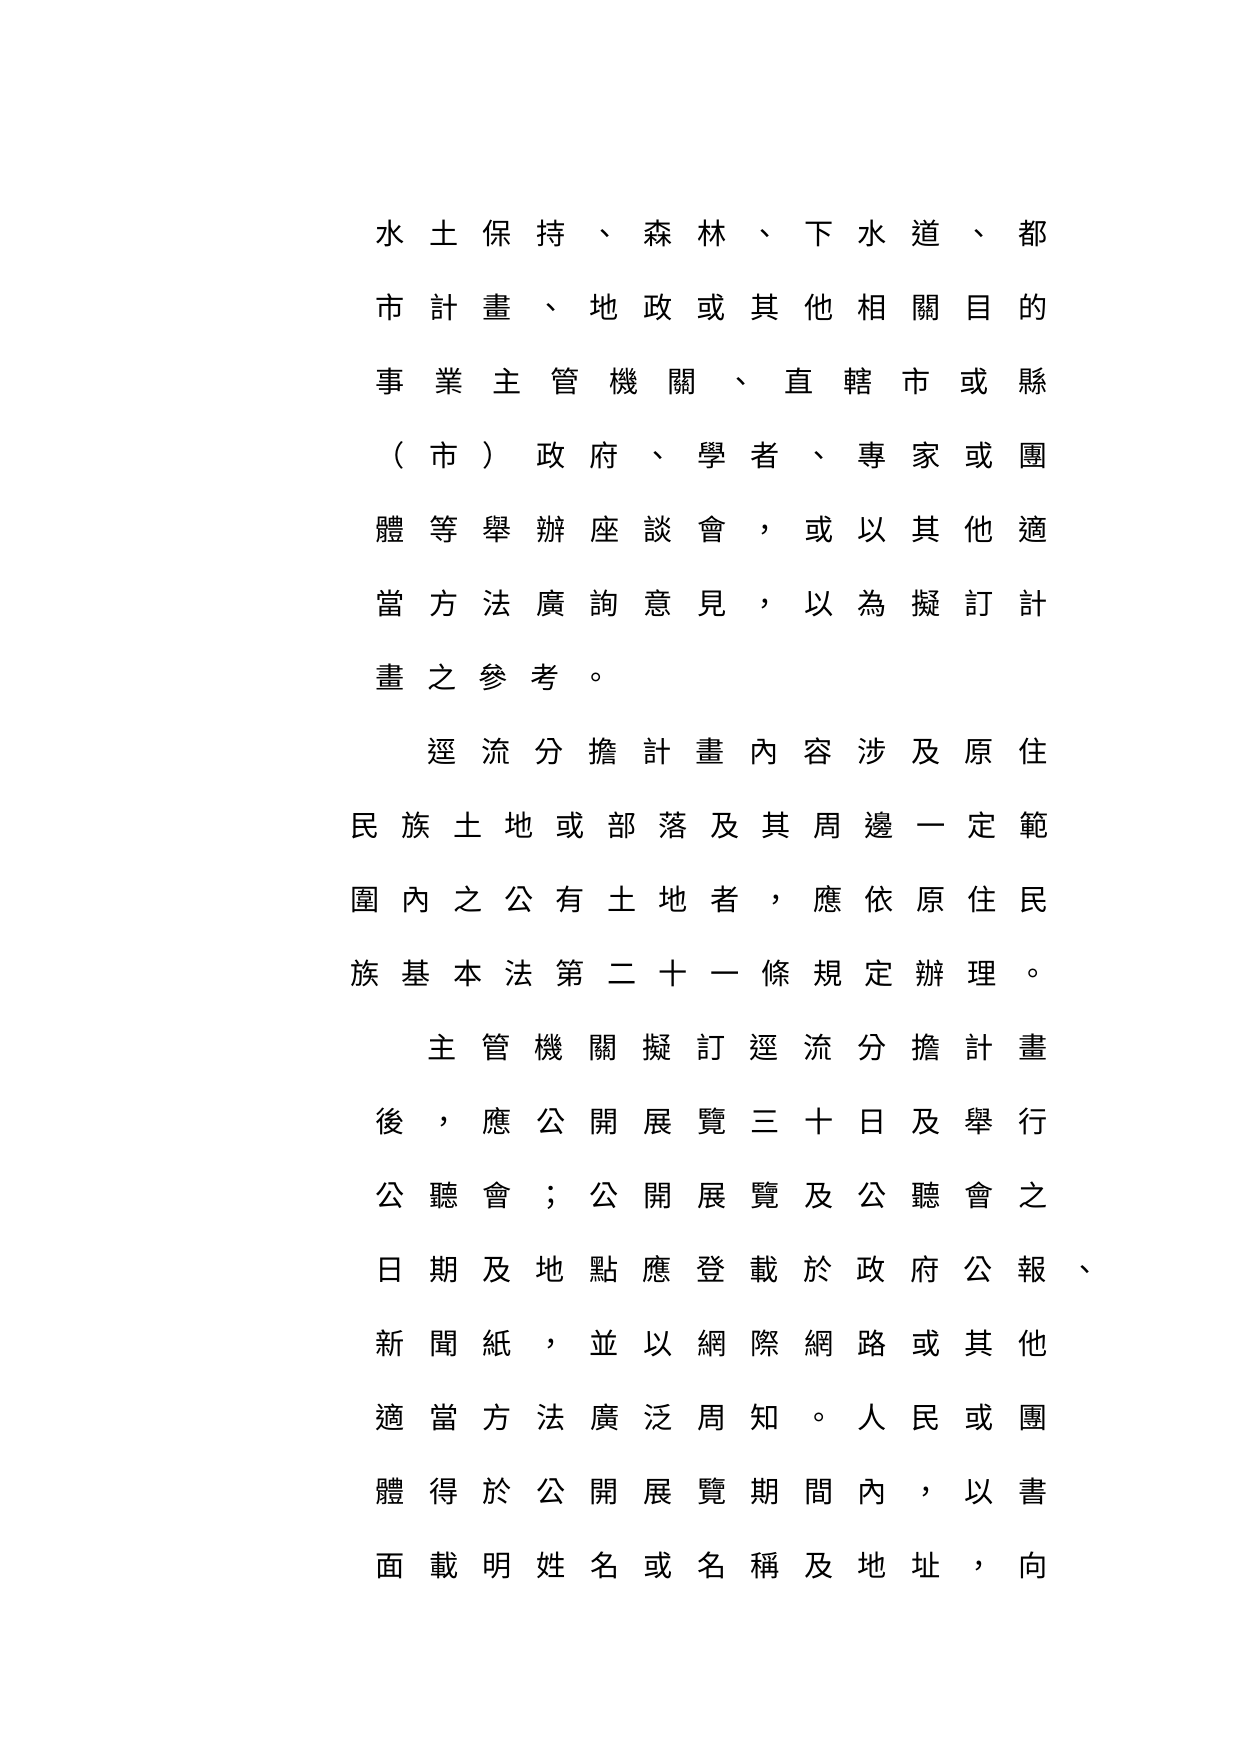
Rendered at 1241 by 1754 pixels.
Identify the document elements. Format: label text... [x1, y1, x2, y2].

text 逕流分擔計畫內容涉及原住民族土地或部落及其周邊一定範圍內之公有土地者，應依原住民族基本法第二十一條規定辦理。 [347, 713, 1070, 1008]
text 主管機關擬訂逕流分擔計畫後，應公開展覽三十日及舉行公聽會；公開展覽及公聽會之日期及地點應登載於政府公報、新聞紙，並以網際網路或其他適當方法廣泛周知。人民或團體得於公開展覽期間內，以書面載明姓名或名稱及地址，向主管機關提出意見；主管機關報逕流分擔計畫予中央主管機關審議時，應敘明上開意見參採情形。 [362, 1008, 1070, 1600]
text 第八十三條之四 主管機關為擬訂逕流分擔計畫，應邀集農田排水、水土保持、森林、下水道、都市計畫、地政或其他相關目的事業主管機關、直轄市或縣（市）政府、學者、專家或團體等舉辦座談會，或以其他適當方法廣詢意見，以為擬訂計畫之參考。 [170, 195, 1070, 713]
